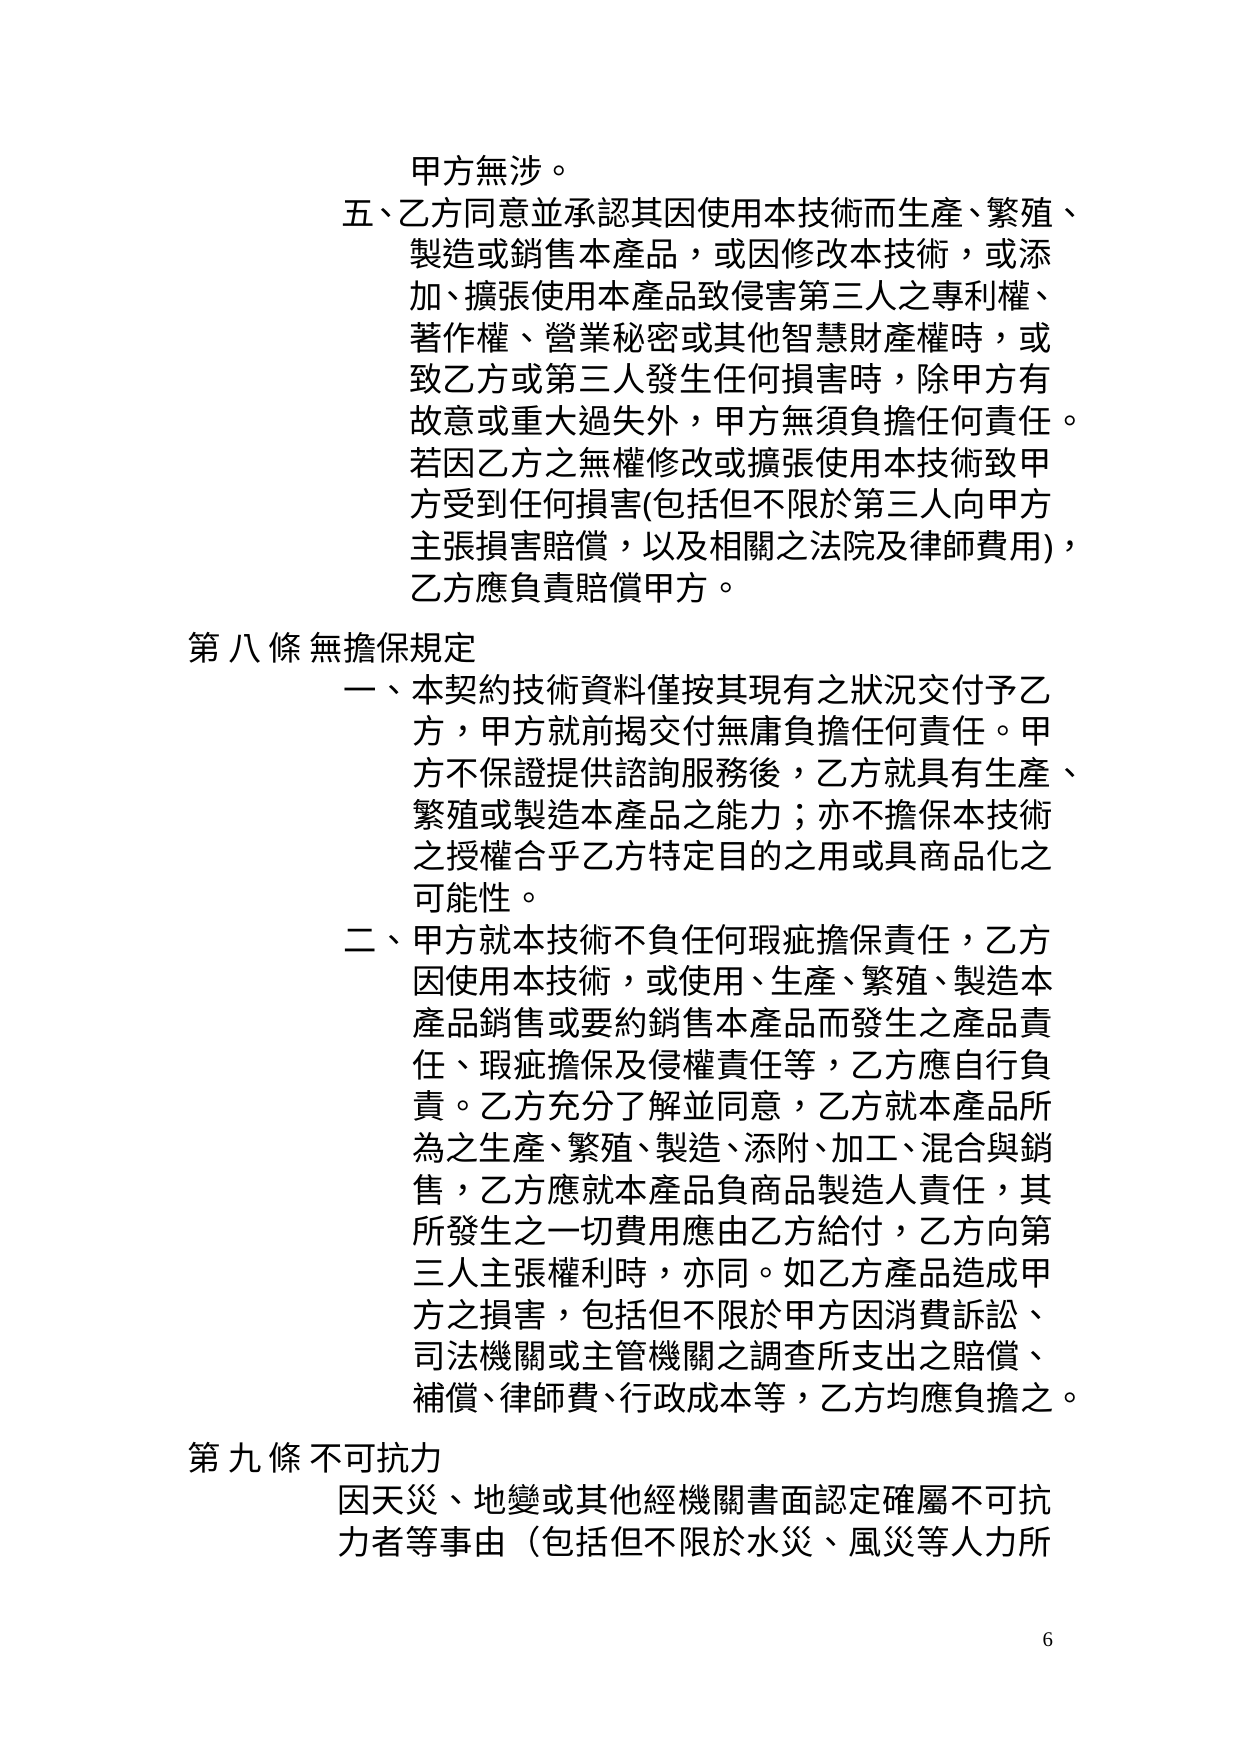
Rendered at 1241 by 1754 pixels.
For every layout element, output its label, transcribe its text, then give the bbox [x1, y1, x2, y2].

subtitle 第 八 條 無擔保規定 [187, 627, 1053, 669]
text 五、乙方同意並承認其因使用本技術而生產、繁殖、製造或銷售本產品，或因修改本技術，或添加、擴張使用本產品致侵害第三人之專利權、著作權、營業秘密或其他智慧財產權時，或致乙方或第三人發生任何損害時，除甲方有故意或重大過失外，甲方無須負擔任何責任。若因乙方之無權修改或擴張使用本技術致甲方受到任何損害(包括但不限於第三人向甲方主張損害賠償，以及相關之法院及律師費用)，乙方應負責賠償甲方。 [341, 192, 1053, 608]
subtitle 第 九 條 不可抗力 [187, 1437, 1053, 1479]
text 二、甲方就本技術不負任何瑕疵擔保責任，乙方因使用本技術，或使用、生產、繁殖、製造本產品銷售或要約銷售本產品而發生之產品責任、瑕疵擔保及侵權責任等，乙方應自行負責。乙方充分了解並同意，乙方就本產品所為之生產、繁殖、製造、添附、加工、混合與銷售，乙方應就本產品負商品製造人責任，其所發生之一切費用應由乙方給付，乙方向第三人主張權利時，亦同。如乙方產品造成甲方之損害，包括但不限於甲方因消費訴訟、司法機關或主管機關之調查所支出之賠償、補償、律師費、行政成本等，乙方均應負擔之。 [343, 919, 1053, 1419]
text 因天災、地變或其他經機關書面認定確屬不可抗力者等事由（包括但不限於水災、風災等人力所 [337, 1479, 1053, 1562]
text 甲方無涉。 [341, 150, 1053, 192]
text 一、本契約技術資料僅按其現有之狀況交付予乙方，甲方就前揭交付無庸負擔任何責任。甲方不保證提供諮詢服務後，乙方就具有生產、繁殖或製造本產品之能力；亦不擔保本技術之授權合乎乙方特定目的之用或具商品化之可能性。 [343, 669, 1053, 919]
